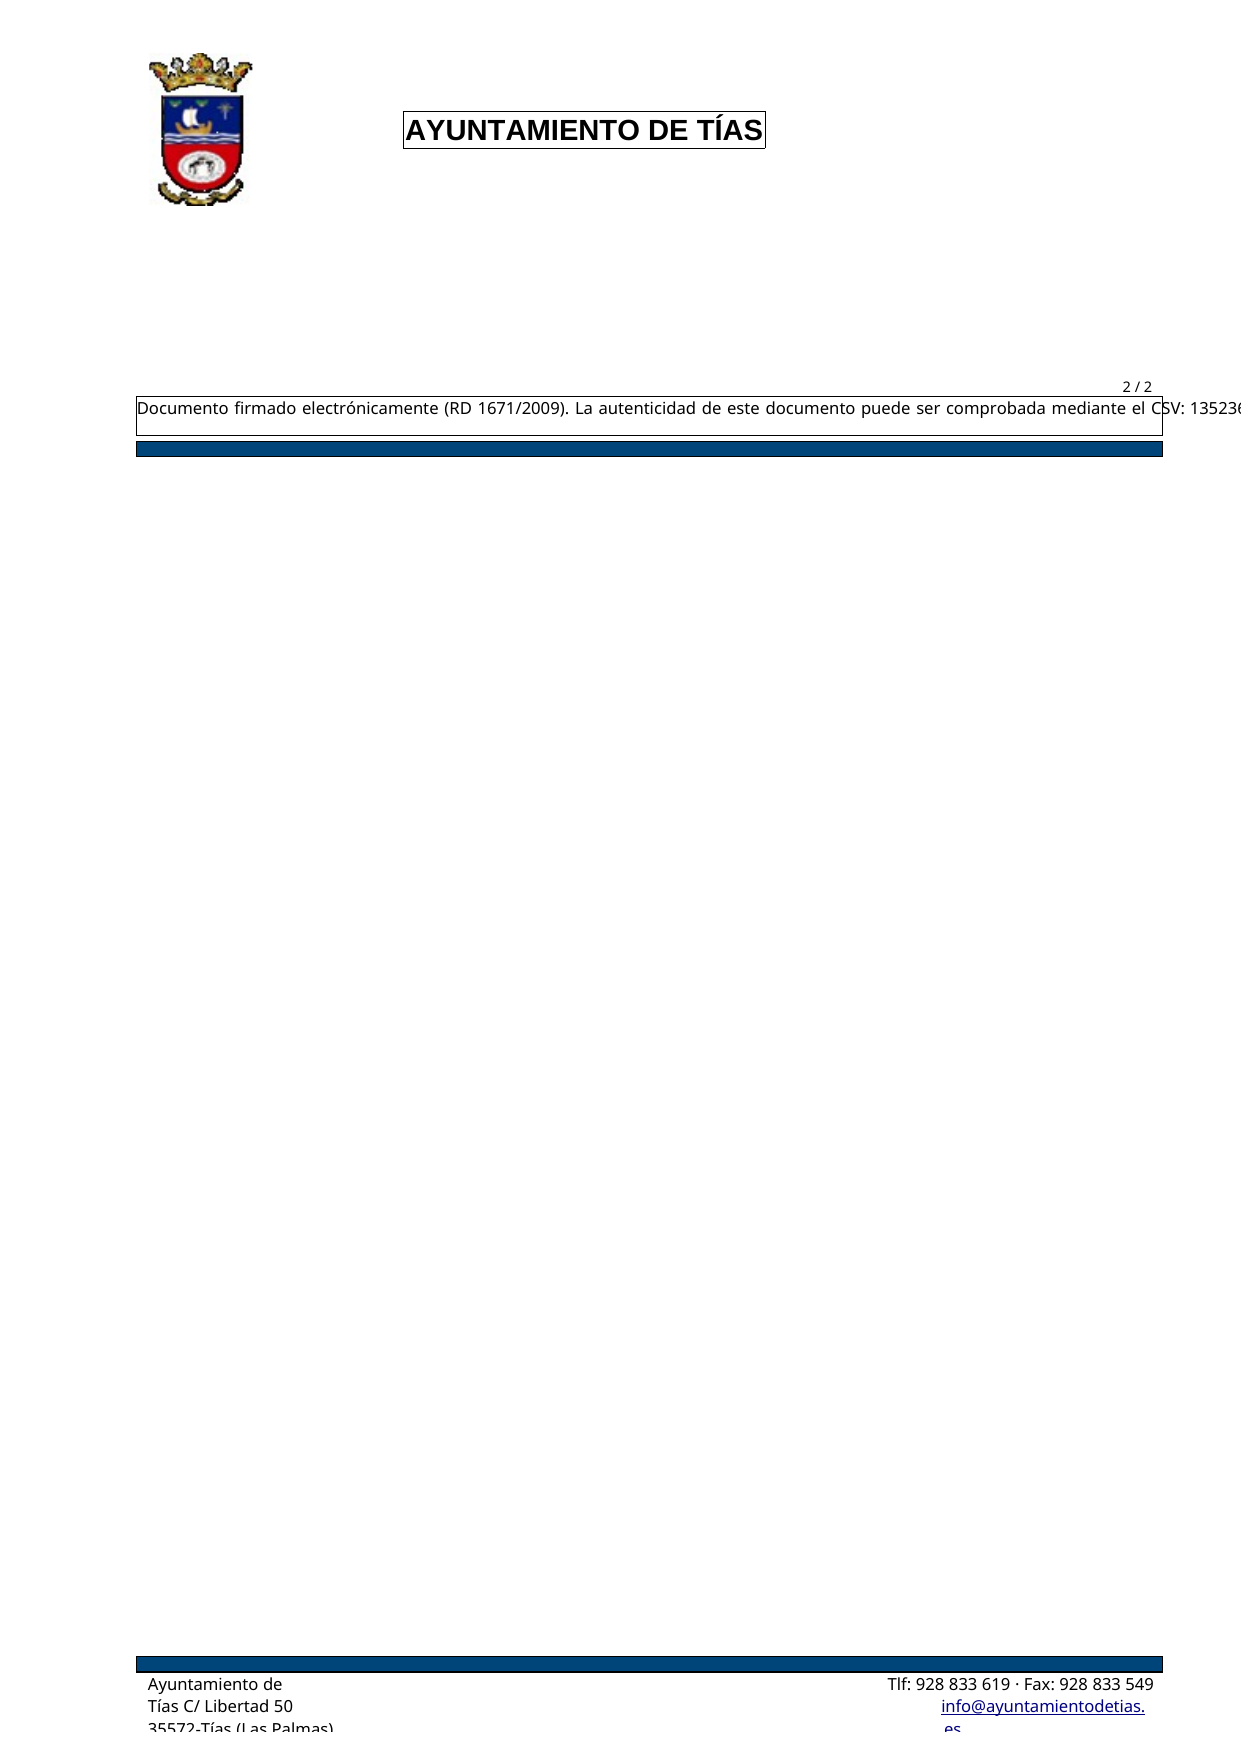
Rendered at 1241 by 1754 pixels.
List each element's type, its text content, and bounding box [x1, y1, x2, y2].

picture [149, 53, 253, 206]
text 2 / 2 [135, 376, 1152, 396]
